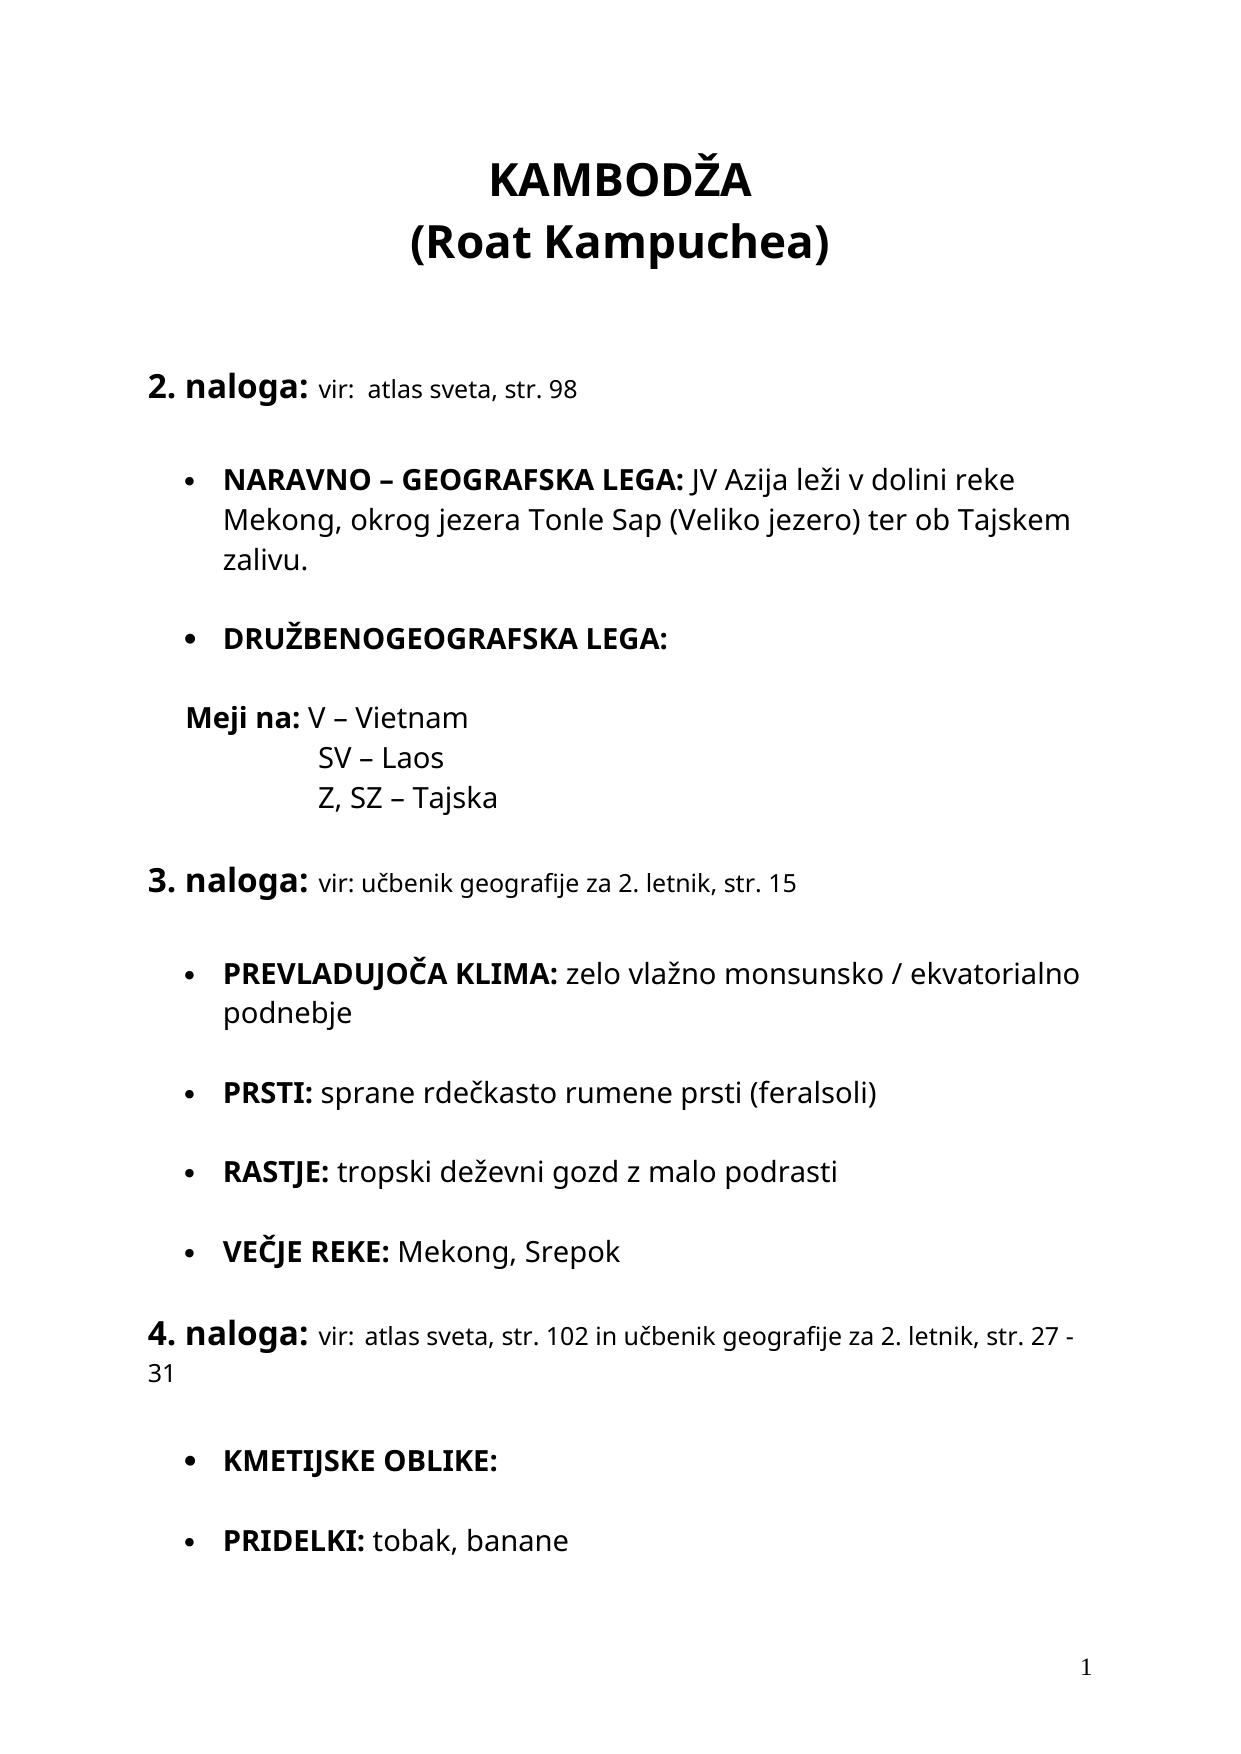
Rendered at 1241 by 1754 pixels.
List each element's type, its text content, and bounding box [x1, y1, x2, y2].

text 2. naloga: vir: atlas sveta, str. 98 [148, 363, 1093, 409]
list KMETIJSKE OBLIKE: [185, 1441, 1093, 1480]
list NARAVNO – GEOGRAFSKA LEGA: JV Azija leži v dolini reke Mekong, okrog jezera Tonle Sap (Veliko jezero) ter ob Tajskem zalivu. [185, 460, 1093, 579]
text (Roat Kampuchea) [148, 210, 1093, 272]
text 4. naloga: vir: atlas sveta, str. 102 in učbenik geografije za 2. letnik, str. 27 - 31 [148, 1310, 1093, 1390]
list VEČJE REKE: Mekong, Srepok [185, 1231, 1093, 1271]
subtitle SV – Laos [185, 737, 1093, 777]
text 3. naloga: vir: učbenik geografije za 2. letnik, str. 15 [148, 857, 1093, 902]
list PREVLADUJOČA KLIMA: zelo vlažno monsunsko / ekvatorialno podnebje [185, 953, 1093, 1032]
text Z, SZ – Tajska [185, 777, 1093, 817]
list PRSTI: sprane rdečkasto rumene prsti (feralsoli) [185, 1072, 1093, 1112]
text Meji na: V – Vietnam [185, 698, 1093, 737]
list PRIDELKI: tobak, banane [185, 1520, 1093, 1560]
list DRUŽBENOGEOGRAFSKA LEGA: [185, 618, 1093, 658]
title KAMBODŽA [148, 148, 1093, 210]
list RASTJE: tropski deževni gozd z malo podrasti [185, 1151, 1093, 1191]
